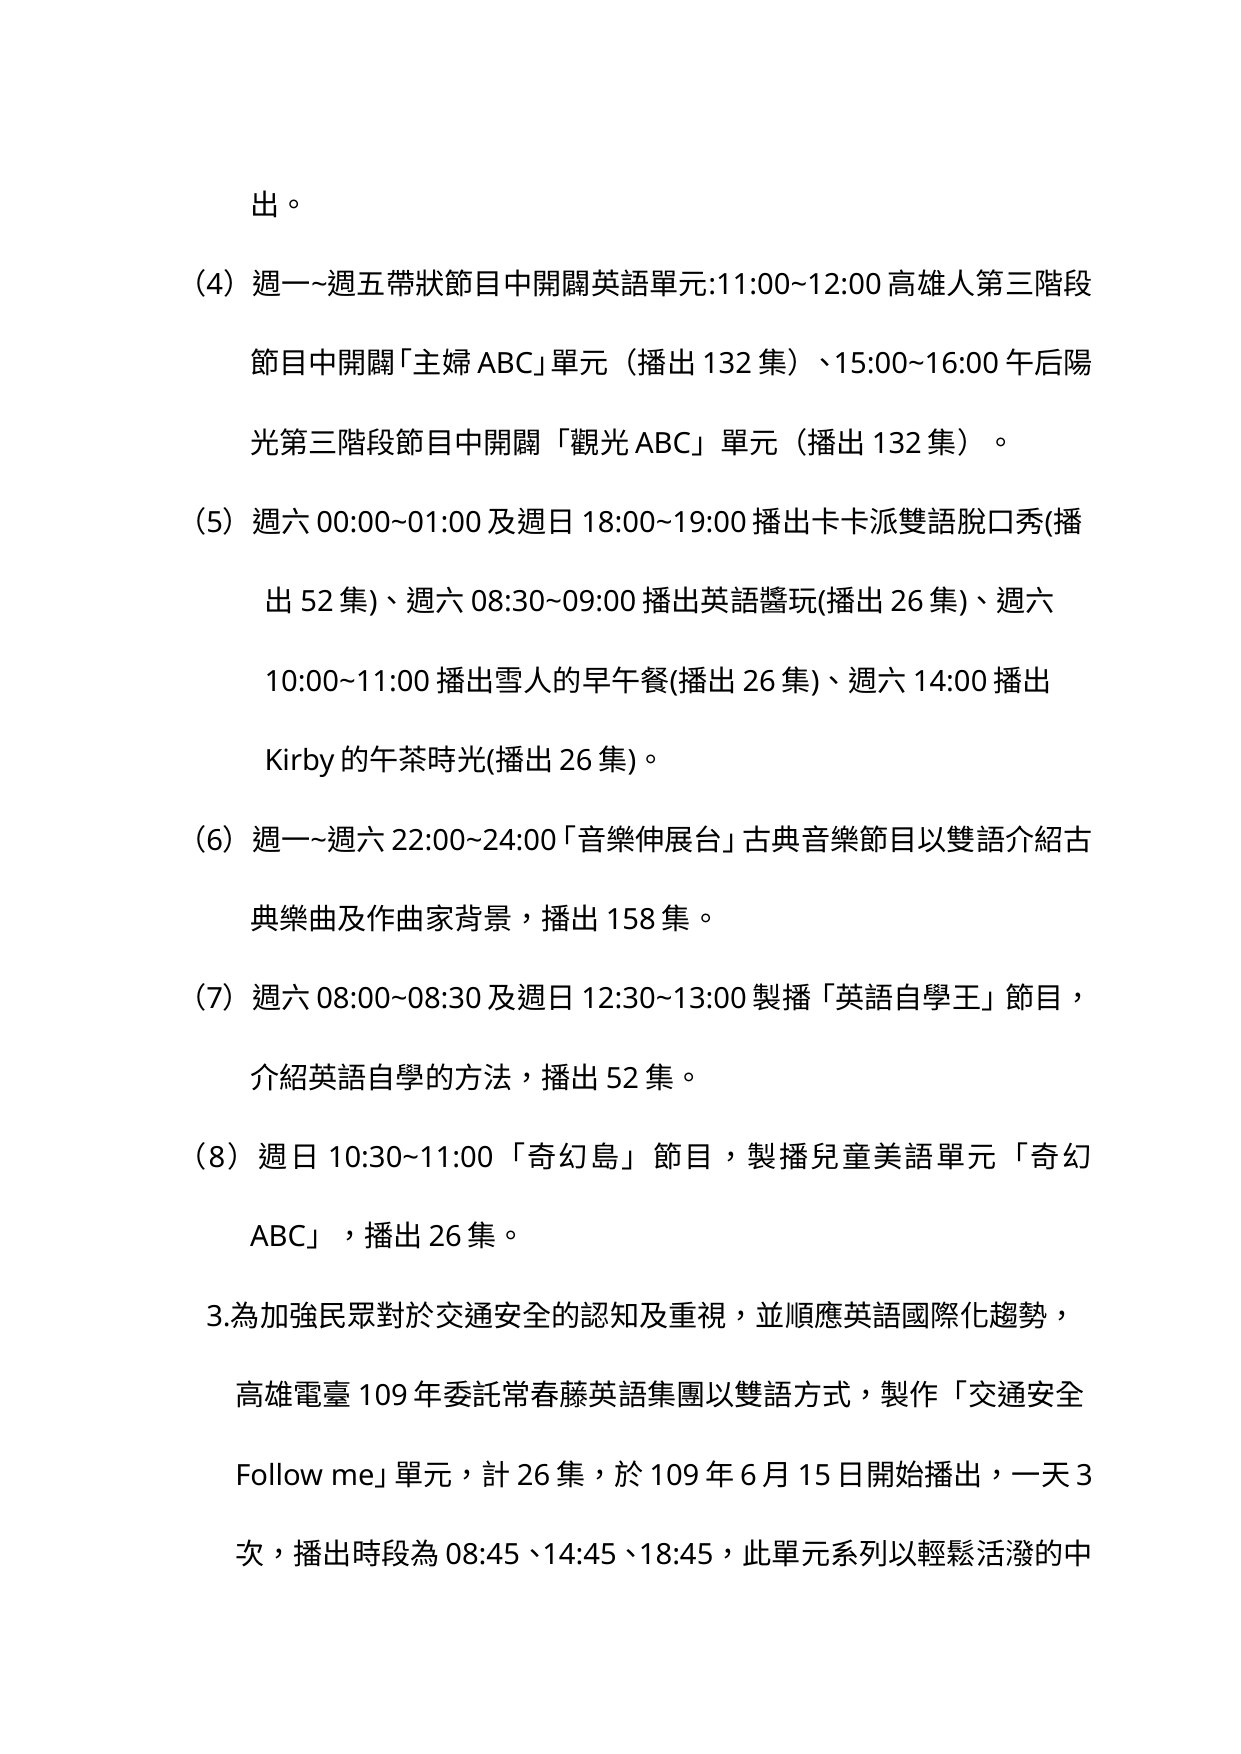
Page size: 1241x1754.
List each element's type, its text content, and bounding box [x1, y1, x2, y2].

text 3.為加強民眾對於交通安全的認知及重視，並順應英語國際化趨勢，高雄電臺109年委託常春藤英語集團以雙語方式，製作「交通安全Follow me」單元，計26集，於109年6月15日開始播出，一天3次，播出時段為08:45、14:45、18:45，此單元系列以輕鬆活潑的中 [206, 1274, 1092, 1591]
text （6）週一~週六22:00~24:00「音樂伸展台」古典音樂節目以雙語介紹古典樂曲及作曲家背景，播出158集。 [177, 798, 1092, 956]
text （4）週一~週五帶狀節目中開闢英語單元:11:00~12:00高雄人第三階段節目中開闢「主婦ABC」單元（播出132集）、15:00~16:00午后陽光第三階段節目中開闢「觀光ABC」單元（播出132集）。 [177, 242, 1092, 480]
text （3）與文藻外語大學傳播藝術系、國立高雄科技大學應用英語系及常春藤雜誌社合作，製播3分鐘英語單元含「NEWS ABC」（播出526次）、「打狗英語通」（播出448次）及「原來英語可以這樣學」（播出396次），於週一至週五08:00、09:00、10:00、11:00、12:30、14:00、15:00、18:00、20:00，週六06:00、16:00、18:00以及週日00:00、01:00、11:00等時段播出。 [177, 163, 1092, 242]
text （5）週六00:00~01:00及週日18:00~19:00播出卡卡派雙語脫口秀(播出 52集)、週六08:30~09:00播出英語醬玩(播出26集)、週六 10:00~11:00播出雪人的早午餐(播出26集)、週六14:00播出Kirby的午茶時光(播出26集)。 [177, 480, 1092, 798]
text （7）週六08:00~08:30及週日12:30~13:00製播「英語自學王」節目，介紹英語自學的方法，播出52集。 [177, 956, 1092, 1115]
text （8）週日10:30~11:00「奇幻島」節目，製播兒童美語單元「奇幻ABC」，播出26集。 [177, 1115, 1092, 1274]
